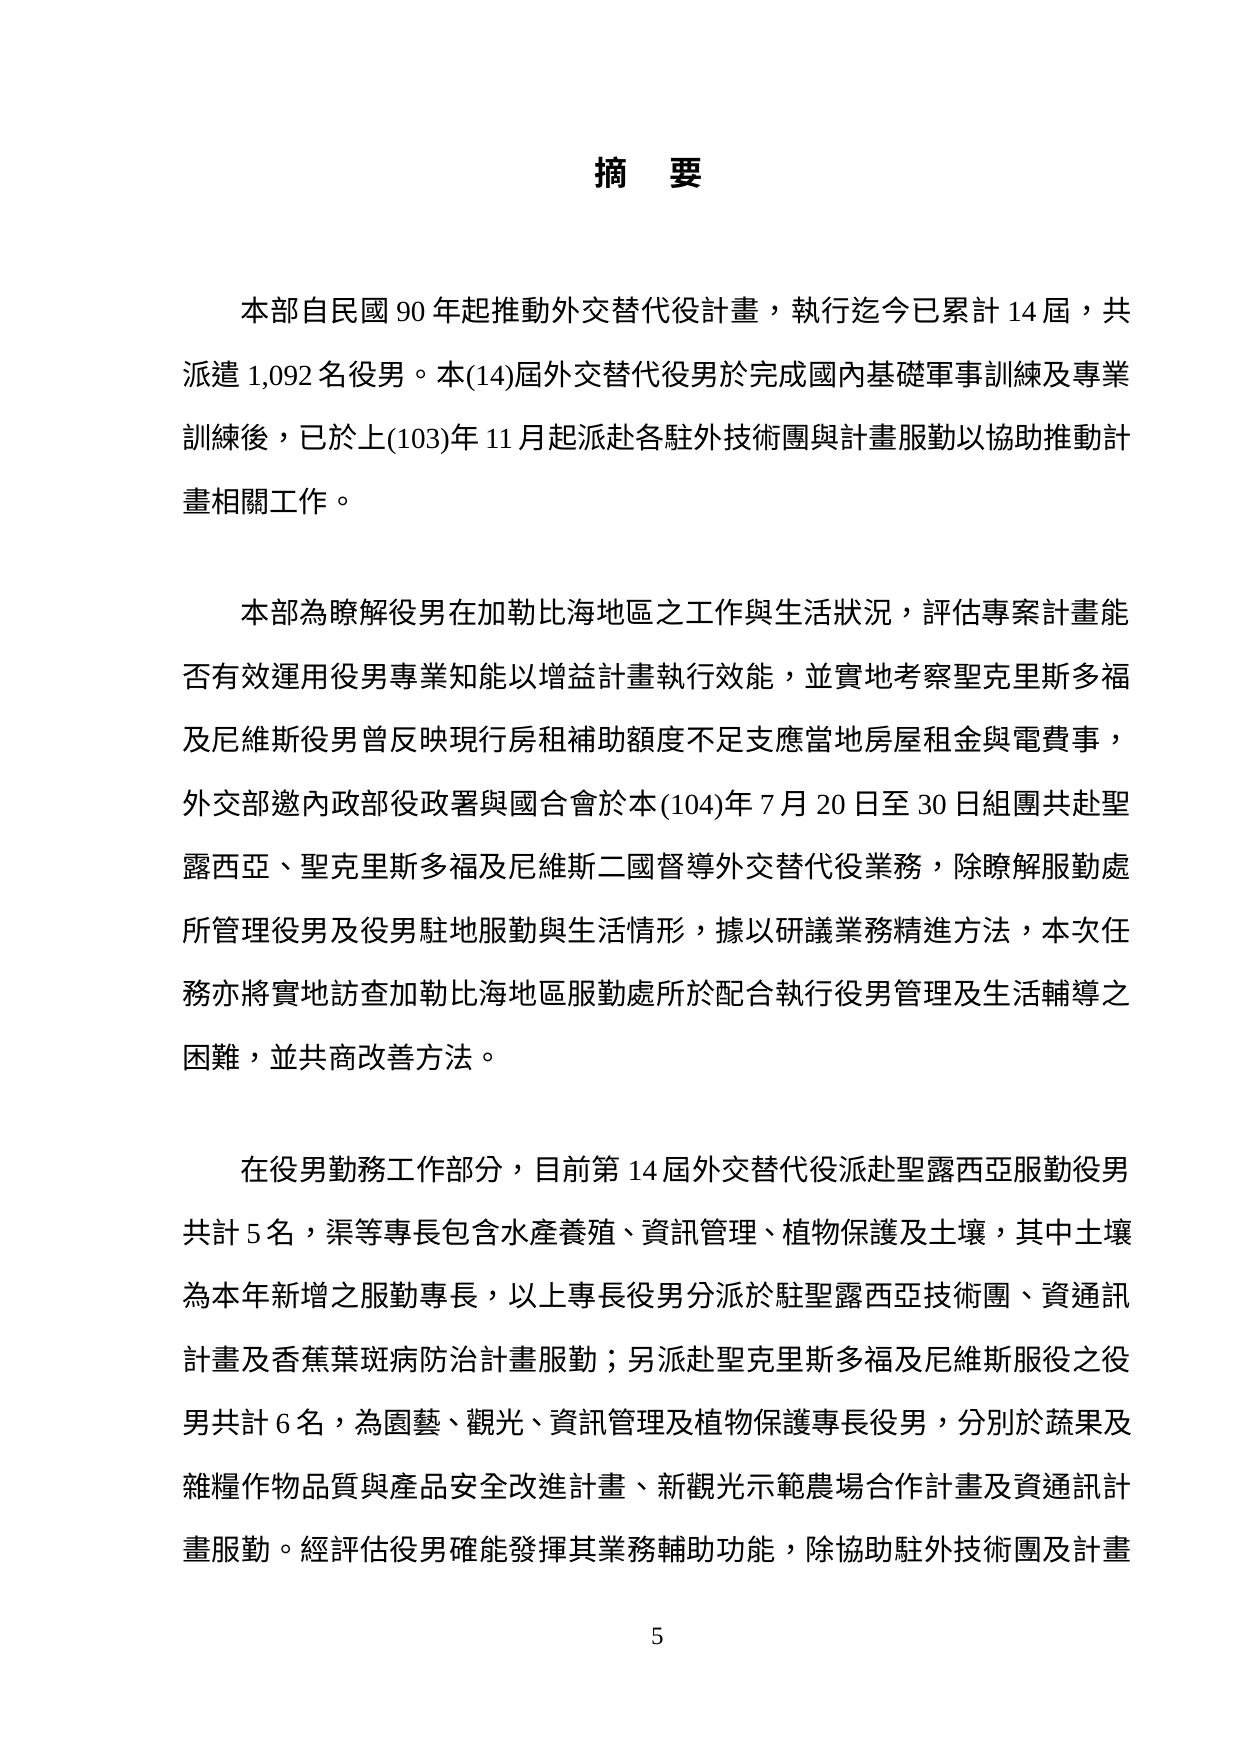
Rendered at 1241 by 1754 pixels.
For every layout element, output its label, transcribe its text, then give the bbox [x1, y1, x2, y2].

text 本部為瞭解役男在加勒比海地區之工作與生活狀況，評估專案計畫能否有效運用役男專業知能以增益計畫執行效能，並實地考察聖克里斯多福及尼維斯役男曾反映現行房租補助額度不足支應當地房屋租金與電費事，外交部邀內政部役政署與國合會於本(104)年7月20日至30日組團共赴聖露西亞、聖克里斯多福及尼維斯二國督導外交替代役業務，除瞭解服勤處所管理役男及役男駐地服勤與生活情形，據以研議業務精進方法，本次任務亦將實地訪查加勒比海地區服勤處所於配合執行役男管理及生活輔導之困難，並共商改善方法。 [182, 590, 1132, 1076]
subtitle 摘 要 [182, 133, 1132, 208]
text 在役男勤務工作部分，目前第14屆外交替代役派赴聖露西亞服勤役男共計5名，渠等專長包含水產養殖、資訊管理、植物保護及土壤，其中土壤為本年新增之服勤專長，以上專長役男分派於駐聖露西亞技術團、資通訊計畫及香蕉葉斑病防治計畫服勤；另派赴聖克里斯多福及尼維斯服役之役男共計6名，為園藝、觀光、資訊管理及植物保護專長役男，分別於蔬果及雜糧作物品質與產品安全改進計畫、新觀光示範農場合作計畫及資通訊計畫服勤。經評估役男確能發揮其業務輔助功能，除協助駐外技術團及計畫 [182, 1146, 1132, 1569]
text 本部自民國90年起推動外交替代役計畫，執行迄今已累計14屆，共派遣1,092名役男。本(14)屆外交替代役男於完成國內基礎軍事訓練及專業訓練後，已於上(103)年11月起派赴各駐外技術團與計畫服勤以協助推動計畫相關工作。 [182, 288, 1132, 521]
